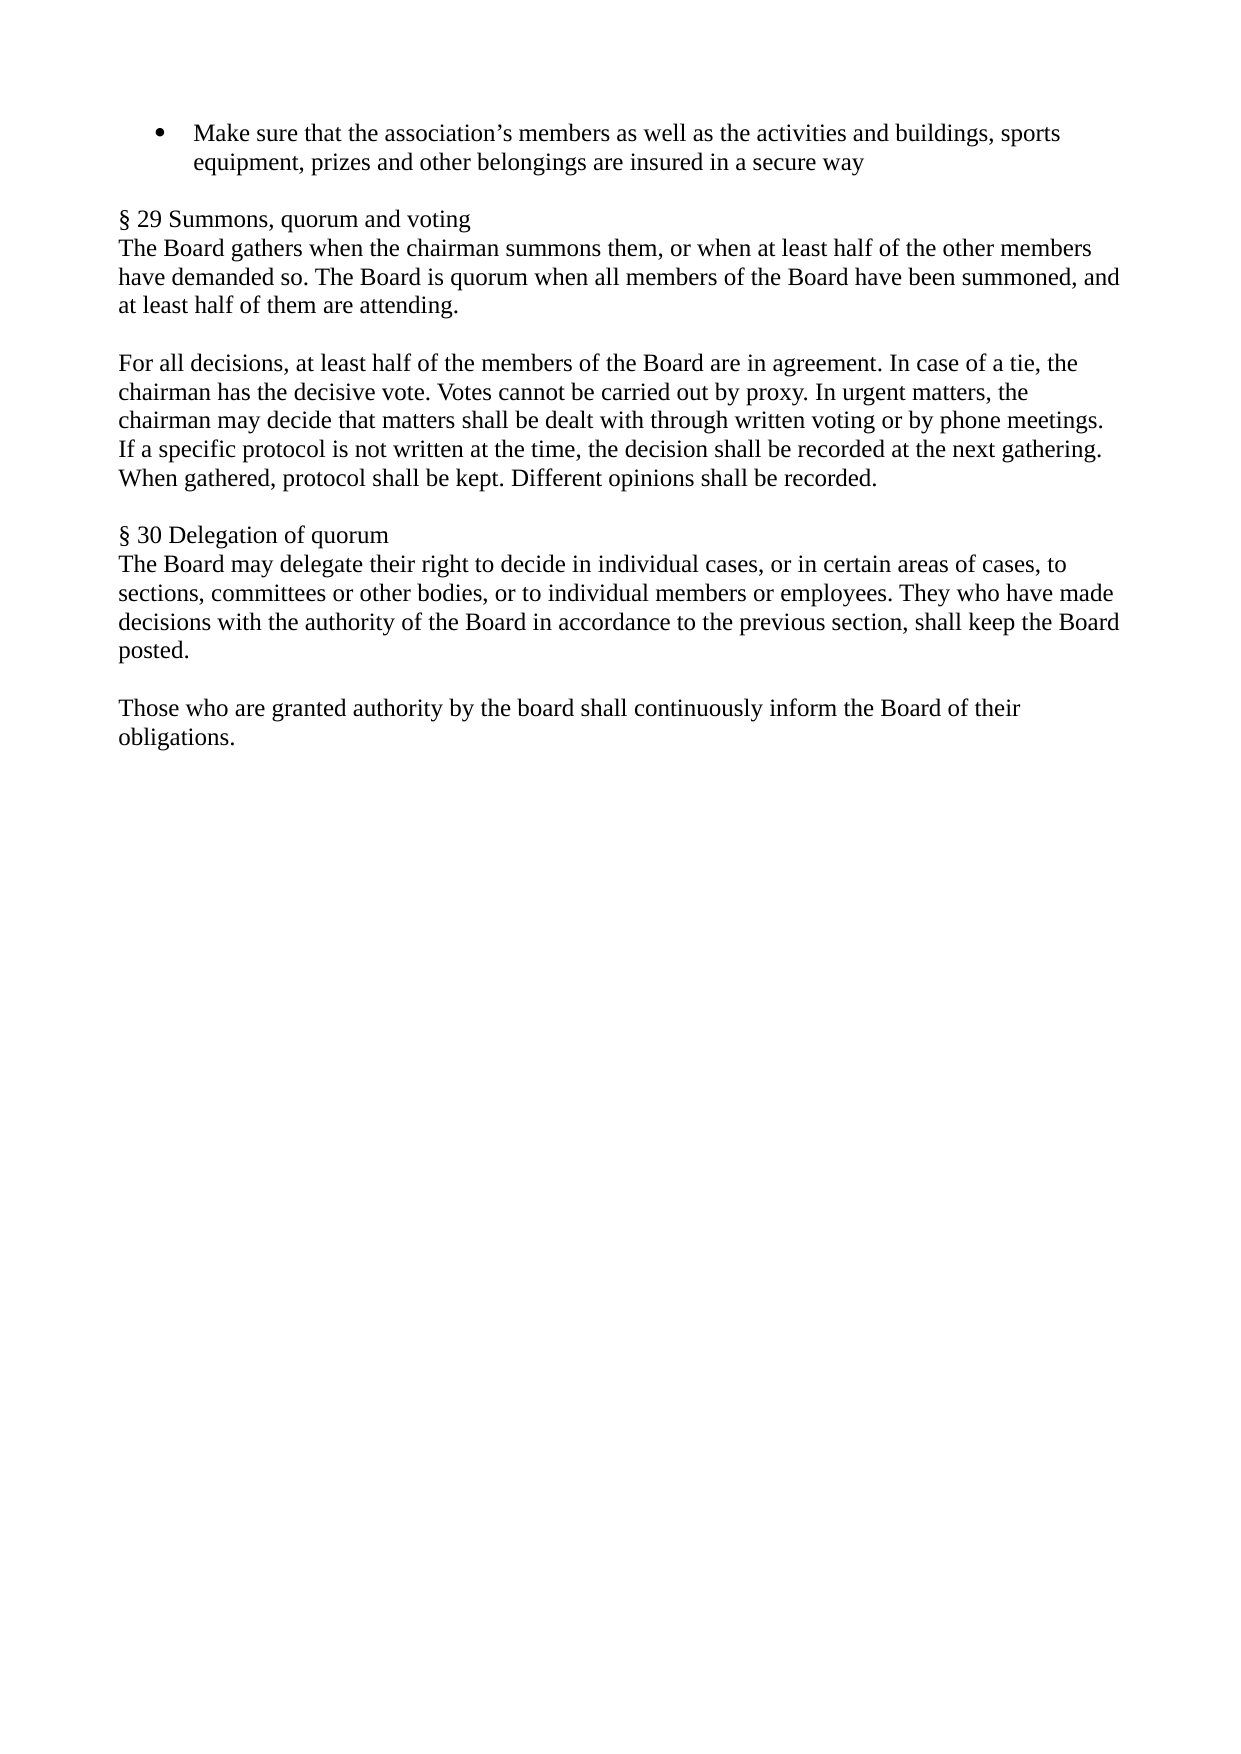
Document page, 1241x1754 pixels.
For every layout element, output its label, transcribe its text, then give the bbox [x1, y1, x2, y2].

list Make sure that the association’s members as well as the activities and buildings, sports equipment, prizes and other belongings are insured in a secure way [156, 118, 1122, 176]
text Those who are granted authority by the board shall continuously inform the Board of their obligations. [118, 693, 1122, 751]
text § 30 Delegation of quorum [118, 521, 1122, 549]
text The Board may delegate their right to decide in individual cases, or in certain areas of cases, to sections, committees or other bodies, or to individual members or employees. They who have made decisions with the authority of the Board in accordance to the previous section, shall keep the Board posted. [118, 549, 1122, 664]
text For all decisions, at least half of the members of the Board are in agreement. In case of a tie, the chairman has the decisive vote. Votes cannot be carried out by proxy. In urgent matters, the chairman may decide that matters shall be dealt with through written voting or by phone meetings. If a specific protocol is not written at the time, the decision shall be recorded at the next gathering. When gathered, protocol shall be kept. Different opinions shall be recorded. [118, 348, 1122, 492]
text § 29 Summons, quorum and voting [118, 204, 1122, 233]
text The Board gathers when the chairman summons them, or when at least half of the other members have demanded so. The Board is quorum when all members of the Board have been summoned, and at least half of them are attending. [118, 233, 1122, 319]
